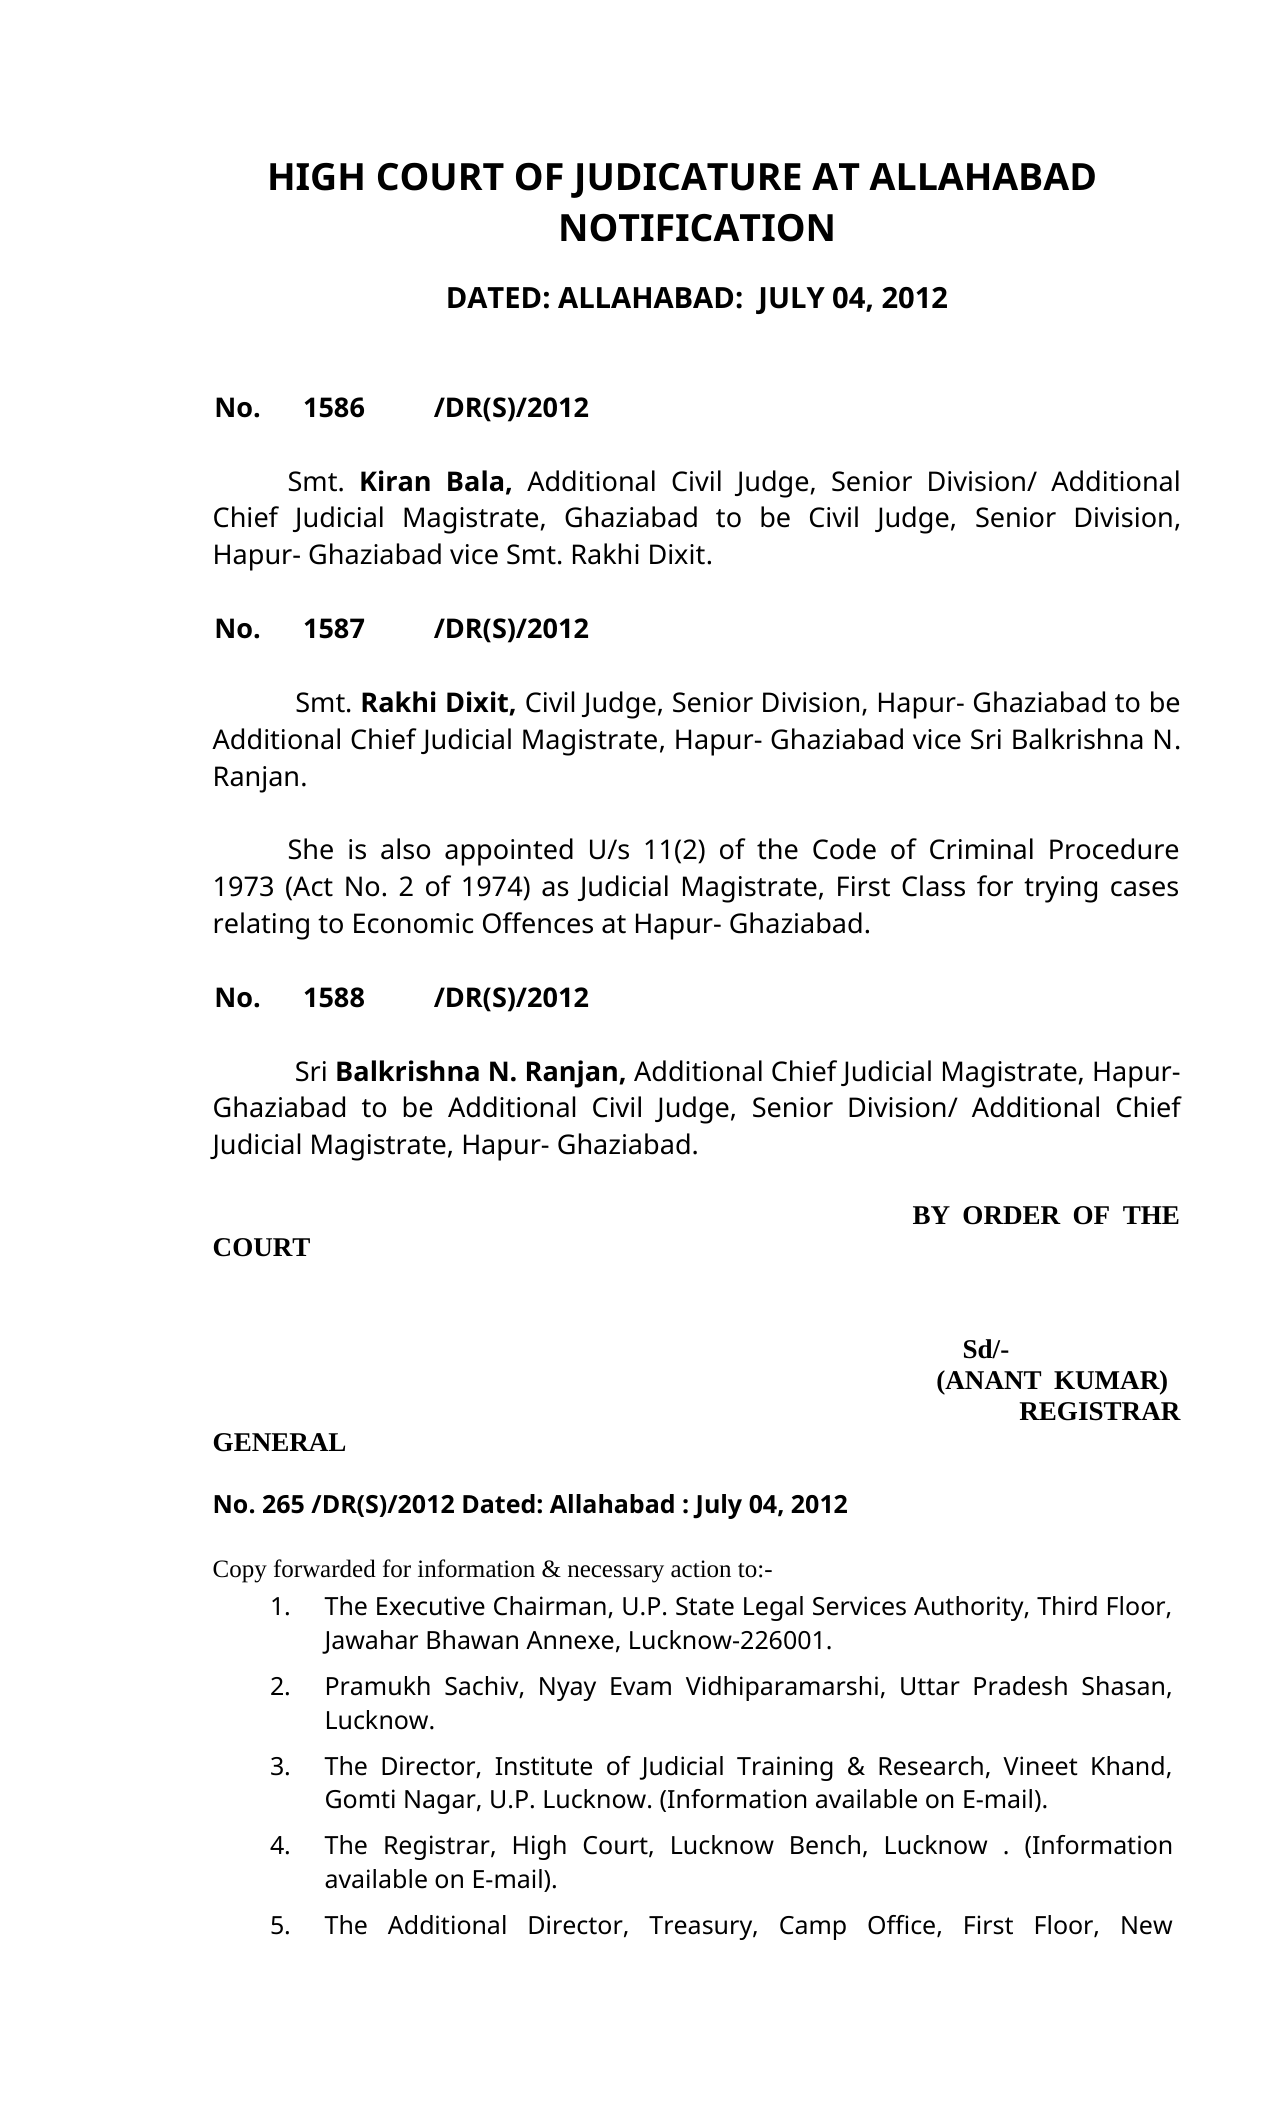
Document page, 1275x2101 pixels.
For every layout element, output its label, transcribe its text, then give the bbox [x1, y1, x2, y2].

table_cell Pramukh Sachiv, Nyay Evam Vidhiparamarshi, Uttar Pradesh Shasan, Lucknow. [319, 1663, 1180, 1742]
table_header 1587 [284, 610, 422, 646]
table_header No. [203, 610, 284, 646]
text Smt. Rakhi Dixit, Civil Judge, Senior Division, Hapur- Ghaziabad to be Additional Chief Judicial Magistrate, Hapur- Ghaziabad vice Sri Balkrishna N. Ranjan. [212, 683, 1181, 794]
text Sri Balkrishna N. Ranjan, Additional Chief Judicial Magistrate, Hapur- Ghaziabad to be Additional Civil Judge, Senior Division/ Additional Chief Judicial Magistrate, Hapur- Ghaziabad. [212, 1052, 1181, 1163]
table_header [264, 1583, 319, 1663]
text She is also appointed U/s 11(2) of the Code of Criminal Procedure 1973 (Act No. 2 of 1974) as Judicial Magistrate, First Class for trying cases relating to Economic Offences at Hapur- Ghaziabad. [212, 831, 1181, 941]
table_cell [264, 1663, 319, 1742]
table_cell The Director, Institute of Judicial Training & Research, Vineet Khand, Gomti Nagar, U.P. Lucknow. (Information available on E-mail). [319, 1743, 1180, 1822]
subtitle No. 265 /DR(S)/2012 Dated: Allahabad : July 04, 2012 [212, 1486, 1181, 1520]
table_header No. [203, 978, 284, 1015]
table_header No. [203, 388, 284, 462]
text Copy forwarded for information & necessary action to:- [212, 1554, 1181, 1583]
text BY ORDER OF THE COURT [212, 1199, 1181, 1262]
text Smt. Kiran Bala, Additional Civil Judge, Senior Division/ Additional Chief Judicial Magistrate, Ghaziabad to be Civil Judge, Senior Division, Hapur- Ghaziabad vice Smt. Rakhi Dixit. [212, 462, 1181, 573]
table_cell [264, 1743, 319, 1822]
table_cell [264, 1822, 319, 1902]
subtitle NOTIFICATION [212, 201, 1181, 252]
table_header /DR(S)/2012 [422, 978, 638, 1015]
table_cell The Additional Director, Treasury, Camp Office, First Floor, New [319, 1902, 1180, 1947]
subtitle DATED: ALLAHABAD: JULY 04, 2012 [212, 278, 1181, 317]
table_header 1586 [284, 388, 422, 462]
table_header The Executive Chairman, U.P. State Legal Services Authority, Third Floor, Jawahar Bhawan Annexe, Lucknow-226001. [319, 1583, 1180, 1663]
table_cell [264, 1902, 319, 1947]
table_header /DR(S)/2012 [422, 610, 638, 646]
text Sd/- [62, 1333, 1181, 1364]
title HIGH COURT OF JUDICATURE AT ALLAHABAD [175, 150, 1189, 201]
table_header 1588 [284, 978, 422, 1015]
text (ANANT KUMAR) REGISTRAR GENERAL [62, 1364, 1181, 1458]
table_cell The Registrar, High Court, Lucknow Bench, Lucknow . (Information available on E-mail). [319, 1822, 1180, 1902]
table_header /DR(S)/2012 [422, 388, 638, 462]
